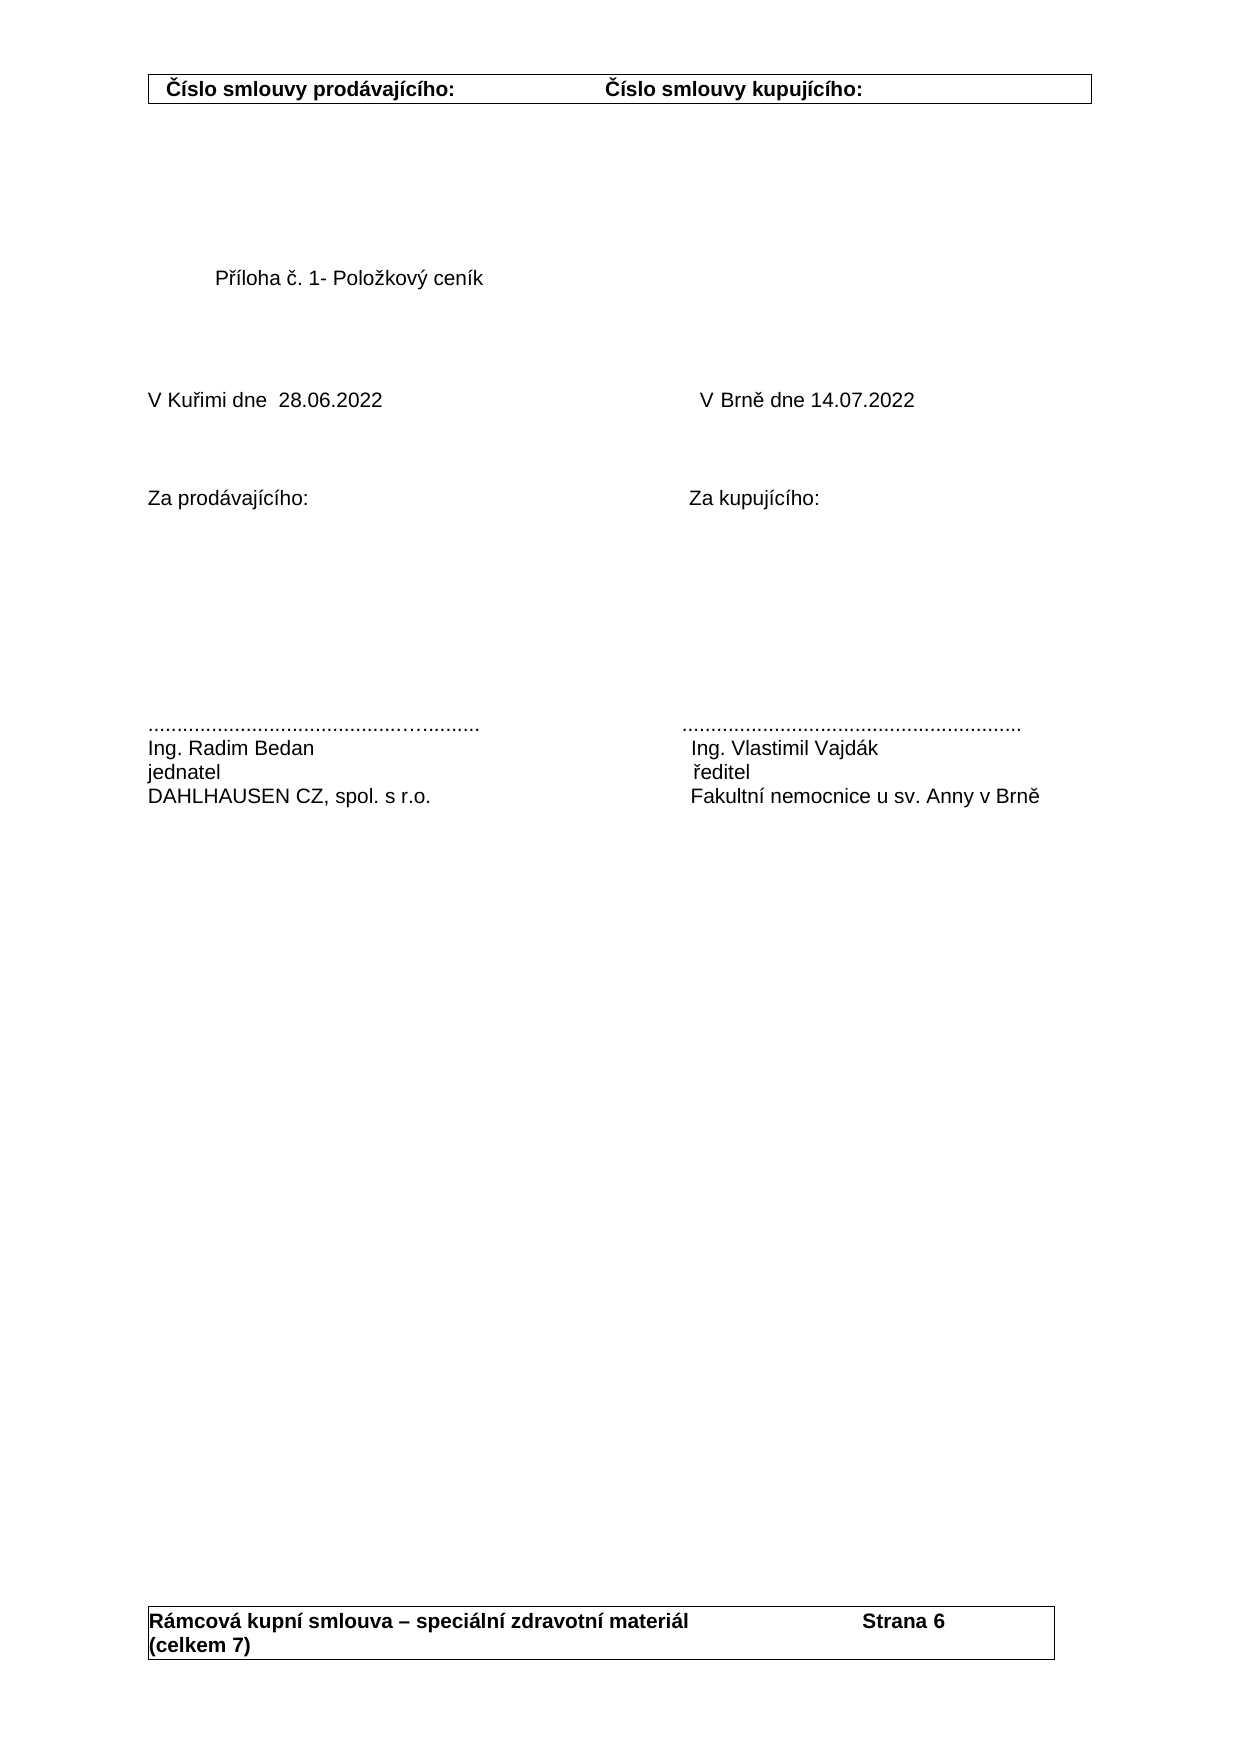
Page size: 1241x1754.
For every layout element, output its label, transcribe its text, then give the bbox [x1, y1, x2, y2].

text jednatel ředitel [148, 760, 1092, 784]
text Za prodávajícího: Za kupujícího: [148, 486, 1092, 510]
text Ing. Radim Bedan Ing. Vlastimil Vajdák [148, 736, 1092, 760]
text ............................................….......... ........................................................... [148, 712, 1092, 736]
text DAHLHAUSEN CZ, spol. s r.o. Fakultní nemocnice u sv. Anny v Brně [148, 784, 1092, 808]
text V Kuřimi dne 28.06.2022 V Brně dne 14.07.2022 [148, 388, 1092, 412]
text Příloha č. 1- Položkový ceník [215, 266, 1092, 290]
